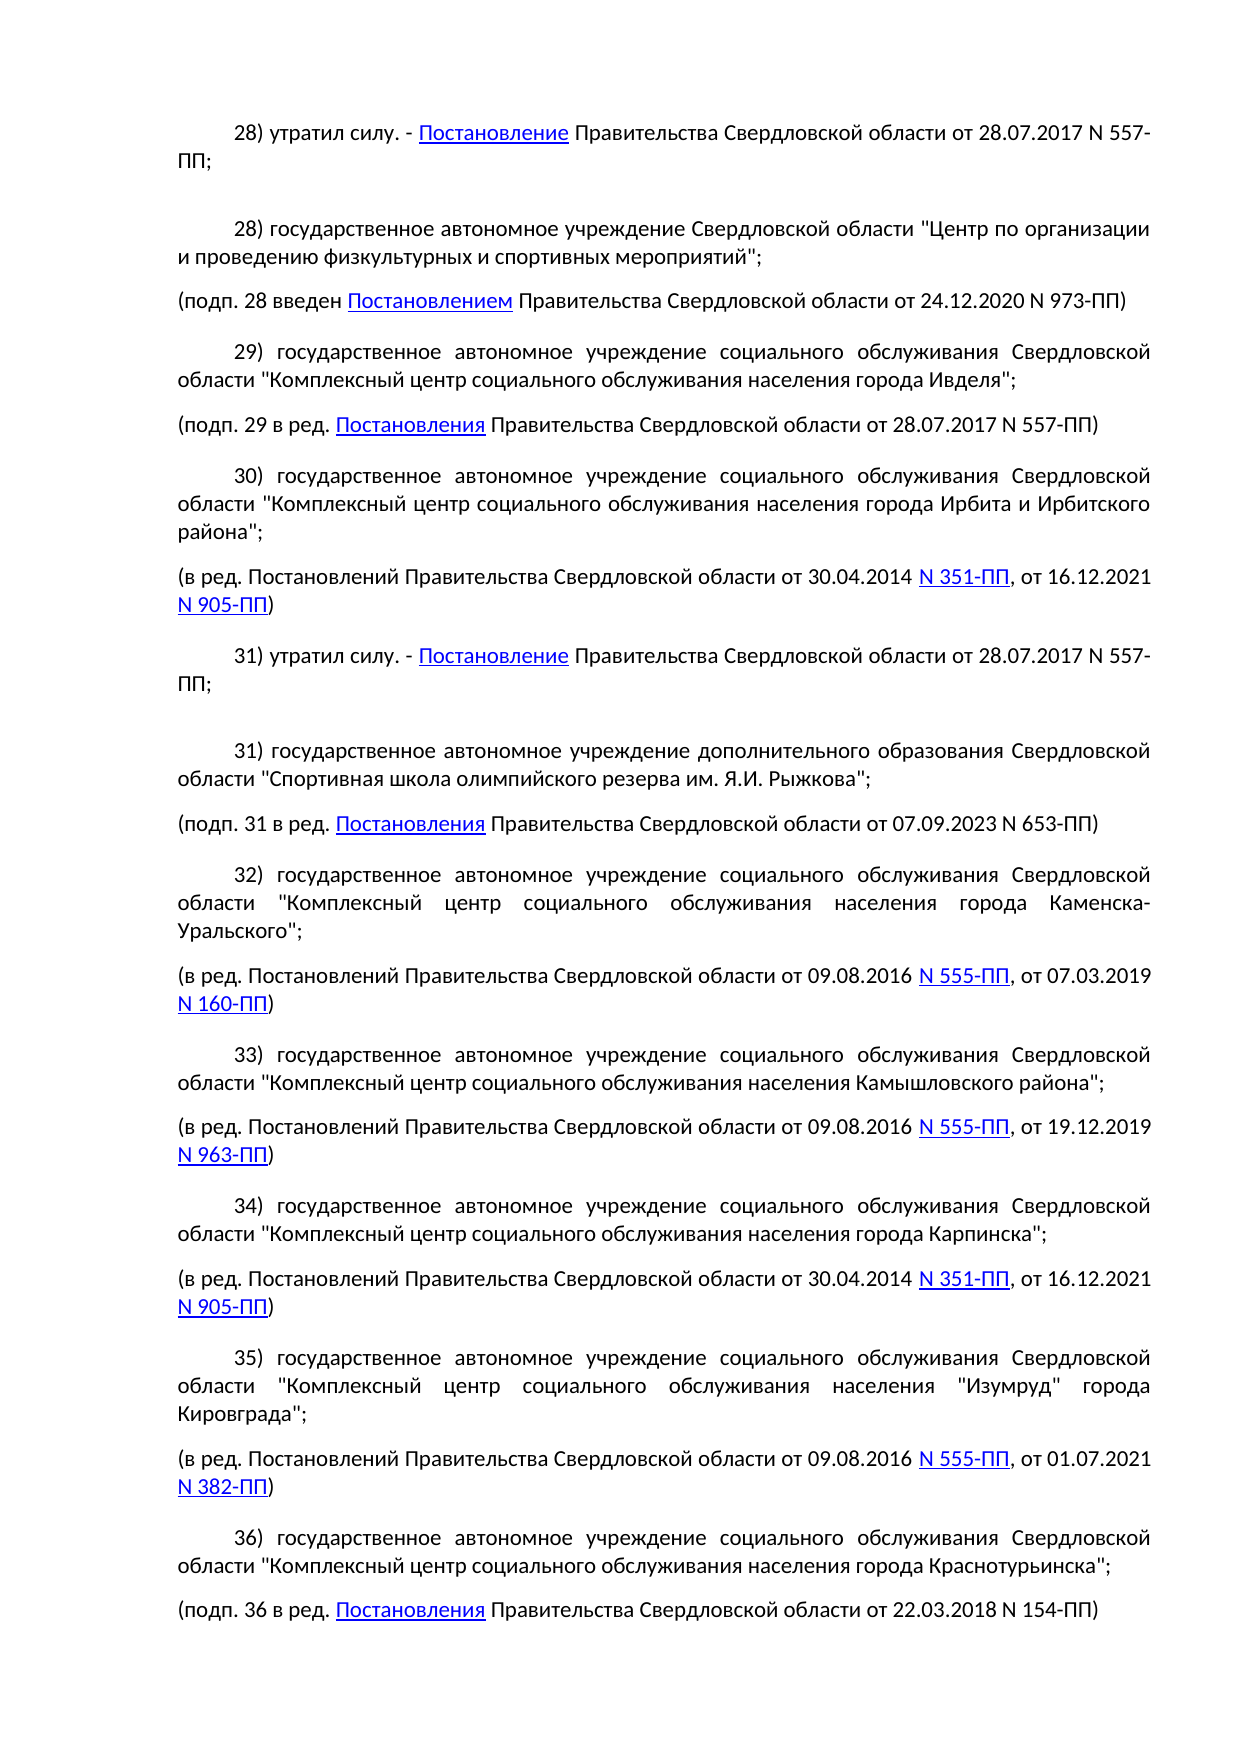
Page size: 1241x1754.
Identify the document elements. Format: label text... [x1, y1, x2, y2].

text 31) утратил силу. - Постановление Правительства Свердловской области от 28.07.2017 N 557-ПП; [177, 641, 1152, 697]
text (подп. 36 в ред. Постановления Правительства Свердловской области от 22.03.2018 N 154-ПП) [177, 1595, 1152, 1623]
text (в ред. Постановлений Правительства Свердловской области от 30.04.2014 N 351-ПП, от 16.12.2021 N 905-ПП) [177, 562, 1152, 618]
text 31) государственное автономное учреждение дополнительного образования Свердловской области "Спортивная школа олимпийского резерва им. Я.И. Рыжкова"; [177, 736, 1152, 792]
text (подп. 29 в ред. Постановления Правительства Свердловской области от 28.07.2017 N 557-ПП) [177, 410, 1152, 438]
text 33) государственное автономное учреждение социального обслуживания Свердловской области "Комплексный центр социального обслуживания населения Камышловского района"; [177, 1040, 1152, 1096]
text 35) государственное автономное учреждение социального обслуживания Свердловской области "Комплексный центр социального обслуживания населения "Изумруд" города Кировграда"; [177, 1343, 1152, 1427]
text 32) государственное автономное учреждение социального обслуживания Свердловской области "Комплексный центр социального обслуживания населения города Каменска-Уральского"; [177, 860, 1152, 944]
text 34) государственное автономное учреждение социального обслуживания Свердловской области "Комплексный центр социального обслуживания населения города Карпинска"; [177, 1191, 1152, 1247]
text (подп. 28 введен Постановлением Правительства Свердловской области от 24.12.2020 N 973-ПП) [177, 286, 1152, 314]
text 30) государственное автономное учреждение социального обслуживания Свердловской области "Комплексный центр социального обслуживания населения города Ирбита и Ирбитского района"; [177, 461, 1152, 545]
text 28) государственное автономное учреждение Свердловской области "Центр по организации и проведению физкультурных и спортивных мероприятий"; [177, 214, 1152, 270]
text (в ред. Постановлений Правительства Свердловской области от 09.08.2016 N 555-ПП, от 19.12.2019 N 963-ПП) [177, 1112, 1152, 1168]
text 28) утратил силу. - Постановление Правительства Свердловской области от 28.07.2017 N 557-ПП; [177, 118, 1152, 174]
text (в ред. Постановлений Правительства Свердловской области от 09.08.2016 N 555-ПП, от 01.07.2021 N 382-ПП) [177, 1444, 1152, 1500]
text (в ред. Постановлений Правительства Свердловской области от 30.04.2014 N 351-ПП, от 16.12.2021 N 905-ПП) [177, 1264, 1152, 1320]
text 36) государственное автономное учреждение социального обслуживания Свердловской области "Комплексный центр социального обслуживания населения города Краснотурьинска"; [177, 1523, 1152, 1579]
text (подп. 31 в ред. Постановления Правительства Свердловской области от 07.09.2023 N 653-ПП) [177, 809, 1152, 837]
text 29) государственное автономное учреждение социального обслуживания Свердловской области "Комплексный центр социального обслуживания населения города Ивделя"; [177, 337, 1152, 393]
text (в ред. Постановлений Правительства Свердловской области от 09.08.2016 N 555-ПП, от 07.03.2019 N 160-ПП) [177, 961, 1152, 1017]
